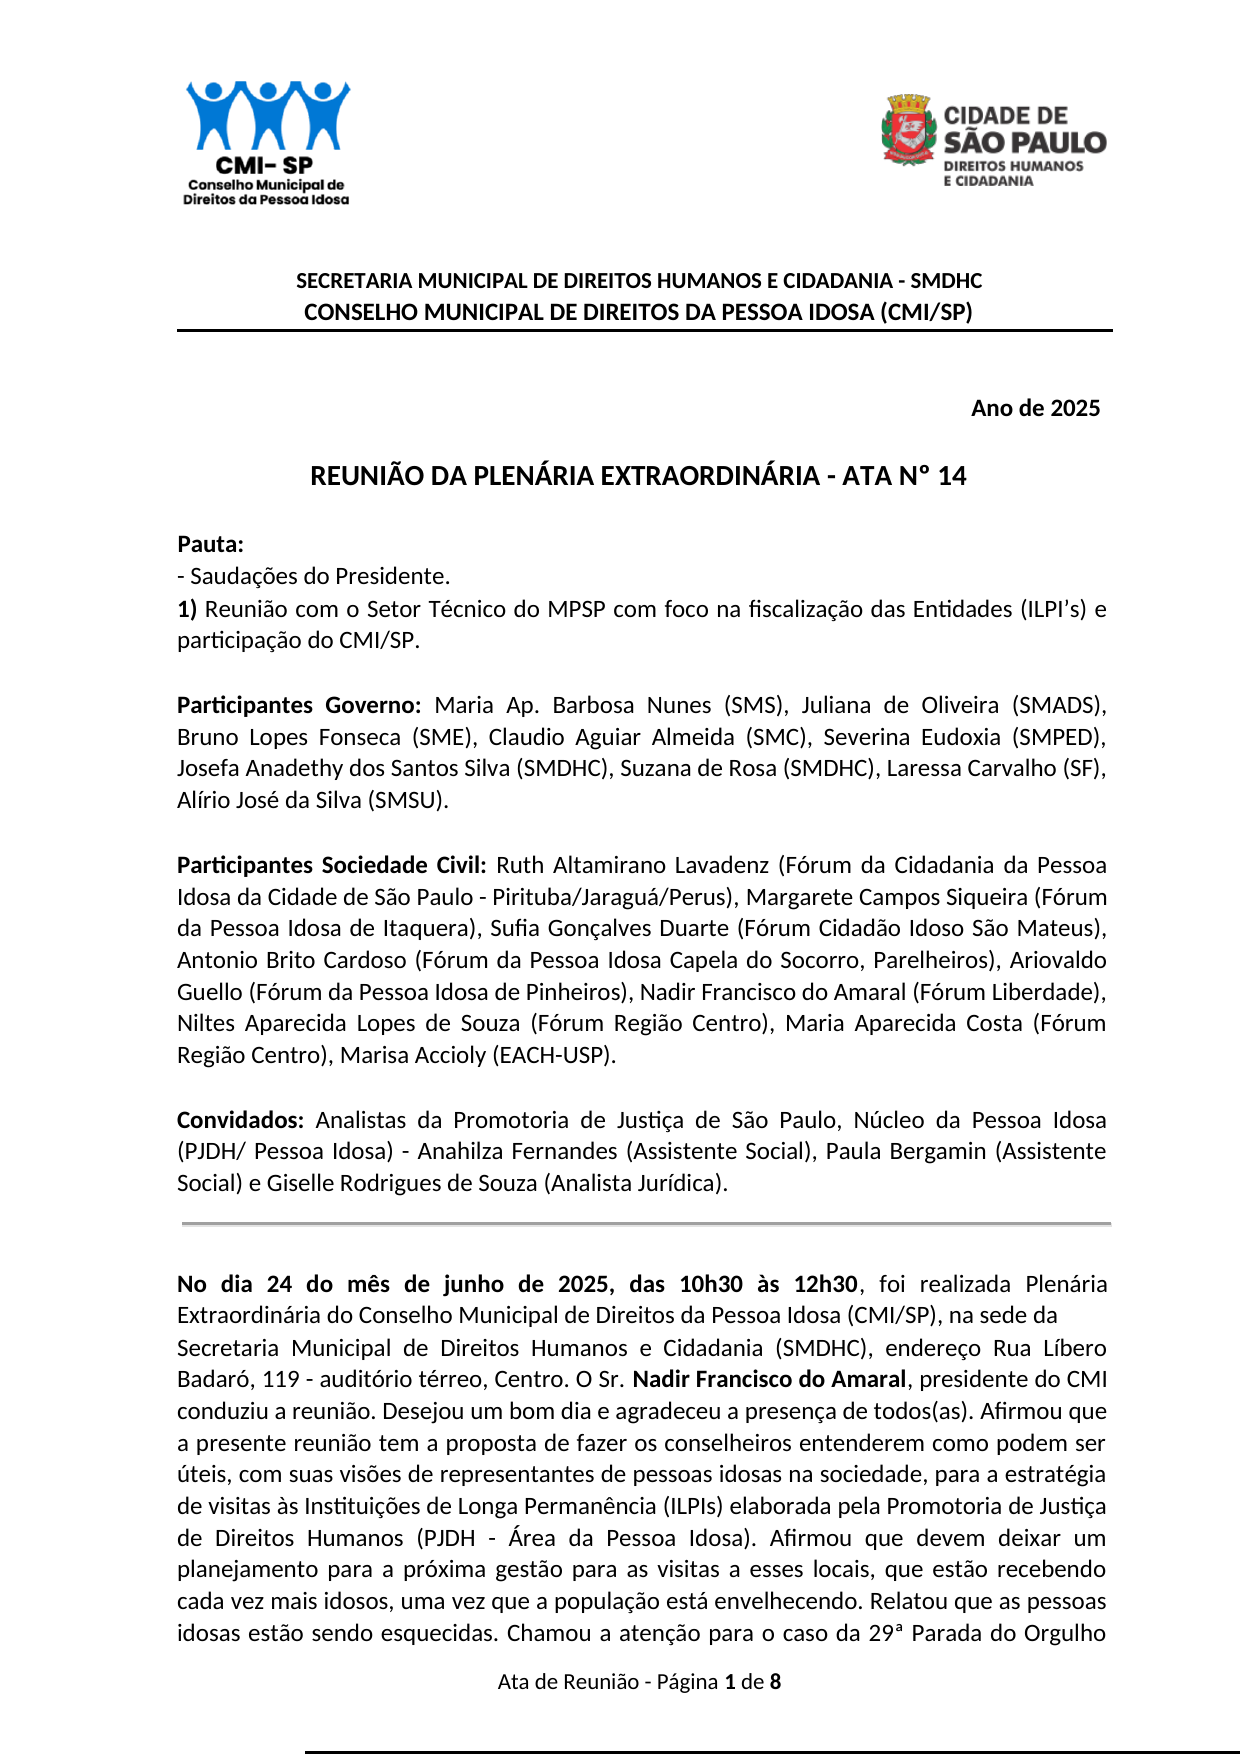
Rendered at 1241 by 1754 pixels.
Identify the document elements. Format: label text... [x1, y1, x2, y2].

text Participantes Governo: Maria Ap. Barbosa Nunes (SMS), Juliana de Oliveira (SMADS), Bruno Lopes Fonseca (SME), Claudio Aguiar Almeida (SMC), Severina Eudoxia (SMPED), Josefa Anadethy dos Santos Silva (SMDHC), Suzana de Rosa (SMDHC), Laressa Carvalho (SF), Alírio José da Silva (SMSU). [177, 689, 1108, 815]
text Secretaria Municipal de Direitos Humanos e Cidadania (SMDHC), endereço Rua Líbero Badaró, 119 - auditório térreo, Centro. O Sr. Nadir Francisco do Amaral, presidente do CMI conduziu a reunião. Desejou um bom dia e agradeceu a presença de todos(as). Afirmou que a presente reunião tem a proposta de fazer os conselheiros entenderem como podem ser úteis, com suas visões de representantes de pessoas idosas na sociedade, para a estratégia de visitas às Instituições de Longa Permanência (ILPIs) elaborada pela Promotoria de Justiça de Direitos Humanos (PJDH - Área da Pessoa Idosa). Afirmou que devem deixar um planejamento para a próxima gestão para as visitas a esses locais, que estão recebendo cada vez mais idosos, uma vez que a população está envelhecendo. Relatou que as pessoas idosas estão sendo esquecidas. Chamou a atenção para o caso da 29ª Parada do Orgulho [177, 1332, 1108, 1647]
text SECRETARIA MUNICIPAL DE DIREITOS HUMANOS E CIDADANIA - SMDHC [177, 267, 1107, 295]
text Ano de 2025 [177, 392, 1107, 422]
subtitle REUNIÃO DA PLENÁRIA EXTRAORDINÁRIA - ATA Nº 14 [177, 457, 1107, 493]
subtitle CONSELHO MUNICIPAL DE DIREITOS DA PESSOA IDOSA (CMI/SP) [177, 297, 1106, 327]
text Pauta: [177, 528, 1113, 558]
text No dia 24 do mês de junho de 2025, das 10h30 às 12h30, foi realizada Plenária Extraordinária do Conselho Municipal de Direitos da Pessoa Idosa (CMI/SP), na sede da [177, 1268, 1108, 1330]
text 1) Reunião com o Setor Técnico do MPSP com foco na fiscalização das Entidades (ILPI’s) e participação do CMI/SP. [177, 593, 1108, 655]
text Participantes Sociedade Civil: Ruth Altamirano Lavadenz (Fórum da Cidadania da Pessoa Idosa da Cidade de São Paulo - Pirituba/Jaraguá/Perus), Margarete Campos Siqueira (Fórum da Pessoa Idosa de Itaquera), Sufia Gonçalves Duarte (Fórum Cidadão Idoso São Mateus), Antonio Brito Cardoso (Fórum da Pessoa Idosa Capela do Socorro, Parelheiros), Ariovaldo Guello (Fórum da Pessoa Idosa de Pinheiros), Nadir Francisco do Amaral (Fórum Liberdade), Niltes Aparecida Lopes de Souza (Fórum Região Centro), Maria Aparecida Costa (Fórum Região Centro), Marisa Accioly (EACH-USP). [177, 849, 1108, 1069]
text Convidados: Analistas da Promotoria de Justiça de São Paulo, Núcleo da Pessoa Idosa (PJDH/ Pessoa Idosa) - Anahilza Fernandes (Assistente Social), Paula Bergamin (Assistente Social) e Giselle Rodrigues de Souza (Analista Jurídica). [177, 1104, 1108, 1198]
text - Saudações do Presidente. [177, 561, 1108, 591]
